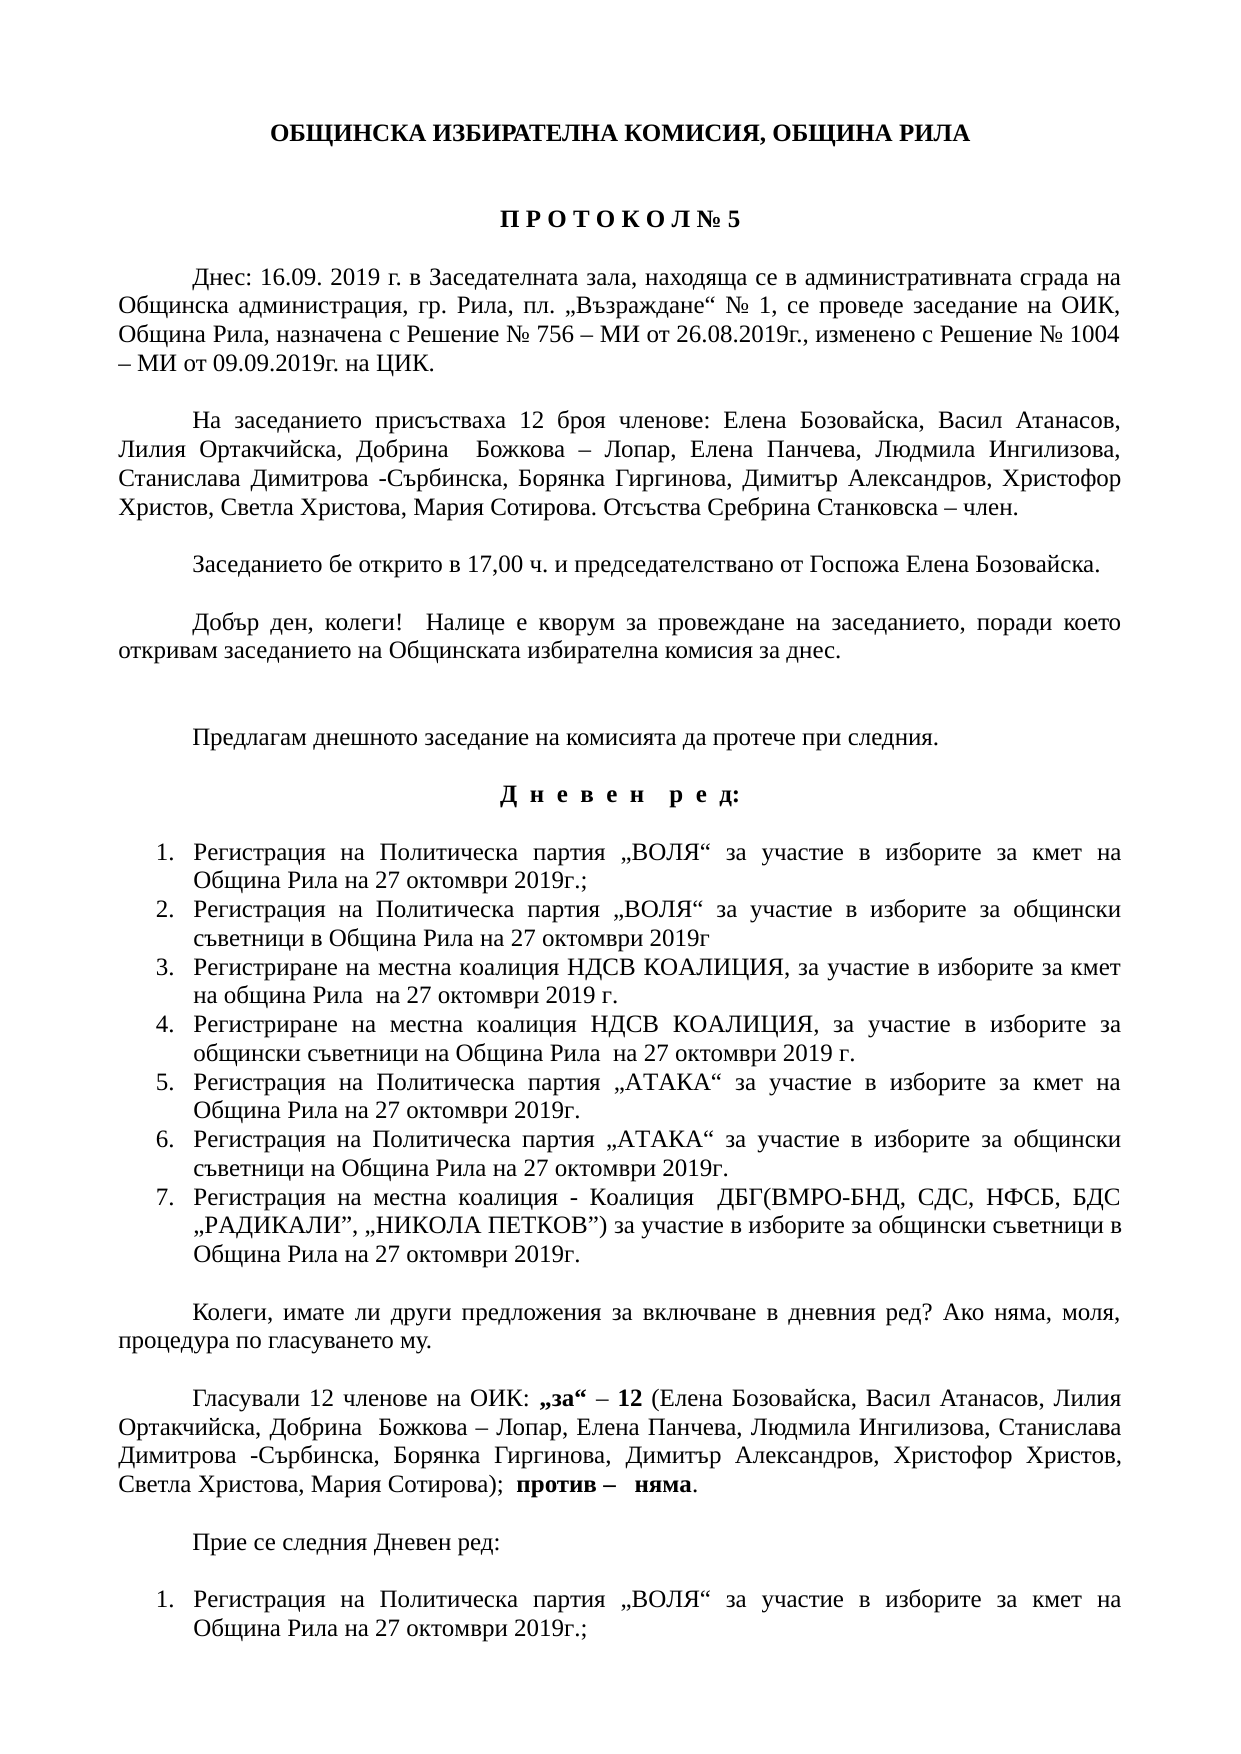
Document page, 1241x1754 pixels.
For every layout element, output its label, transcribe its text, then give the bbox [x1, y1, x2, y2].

list Регистрация на местна коалиция - Коалиция ДБГ(ВМРО-БНД, СДС, НФСБ, БДС „РАДИКАЛИ”, „НИКОЛА ПЕТКОВ”) за участие в изборите за общински съветници в Община Рила на 27 октомври 2019г. [156, 1182, 1122, 1268]
text Добър ден, колеги! Налице е кворум за провеждане на заседанието, поради което откривам заседанието на Общинската избирателна комисия за днес. [118, 607, 1122, 664]
text На заседанието присъстваха 12 броя членове: Елена Бозовайска, Васил Атанасов, Лилия Ортакчийска, Добрина Божкова – Лопар, Елена Панчева, Людмила Ингилизова, Станислава Димитрова -Сърбинска, Борянка Гиргинова, Димитър Александров, Христофор Христов, Светла Христова, Мария Сотирова. Отсъства Сребрина Станковска – член. [118, 406, 1122, 521]
list Регистрация на Политическа партия „АТАКА“ за участие в изборите за кмет на Община Рила на 27 октомври 2019г. [156, 1067, 1122, 1124]
list Регистрация на Политическа партия „ВОЛЯ“ за участие в изборите за кмет на Община Рила на 27 октомври 2019г.; [156, 837, 1122, 894]
text Колеги, имате ли други предложения за включване в дневния ред? Ако няма, моля, процедура по гласуването му. [118, 1297, 1122, 1354]
text П Р О Т О К О Л № 5 [118, 204, 1122, 233]
list Регистриране на местна коалиция НДСВ КОАЛИЦИЯ, за участие в изборите за общински съветници на Община Рила на 27 октомври 2019 г. [156, 1009, 1122, 1067]
text Днес: 16.09. 2019 г. в Заседателната зала, находяща се в административната сграда на Общинска администрация, гр. Рила, пл. „Възраждане“ № 1, се проведе заседание на ОИК, Община Рила, назначена с Решение № 756 – МИ от 26.08.2019г., изменено с Решение № 1004 – МИ от 09.09.2019г. на ЦИК. [118, 262, 1122, 377]
text ОБЩИНСКА ИЗБИРАТЕЛНА КОМИСИЯ, ОБЩИНА РИЛА [118, 118, 1122, 147]
text Заседанието бе открито в 17,00 ч. и председателствано от Госпожа Елена Бозовайска. [118, 549, 1122, 578]
text Предлагам днешното заседание на комисията да протече при следния. [118, 722, 1122, 751]
list Регистрация на Политическа партия „АТАКА“ за участие в изборите за общински съветници на Община Рила на 27 октомври 2019г. [156, 1124, 1122, 1182]
list Регистрация на Политическа партия „ВОЛЯ“ за участие в изборите за общински съветници в Община Рила на 27 октомври 2019г [156, 894, 1122, 952]
list Регистрация на Политическа партия „ВОЛЯ“ за участие в изборите за кмет на Община Рила на 27 октомври 2019г.; [156, 1584, 1122, 1642]
text Д н е в е н р е д: [118, 779, 1122, 808]
text Прие се следния Дневен ред: [118, 1527, 1122, 1556]
list Регистриране на местна коалиция НДСВ КОАЛИЦИЯ, за участие в изборите за кмет на община Рила на 27 октомври 2019 г. [156, 952, 1122, 1009]
text Гласували 12 членове на ОИК: „за“ – 12 (Елена Бозовайска, Васил Атанасов, Лилия Ортакчийска, Добрина Божкова – Лопар, Елена Панчева, Людмила Ингилизова, Станислава Димитрова -Сърбинска, Борянка Гиргинова, Димитър Александров, Христофор Христов, Светла Христова, Мария Сотирова); против – няма. [118, 1383, 1122, 1498]
